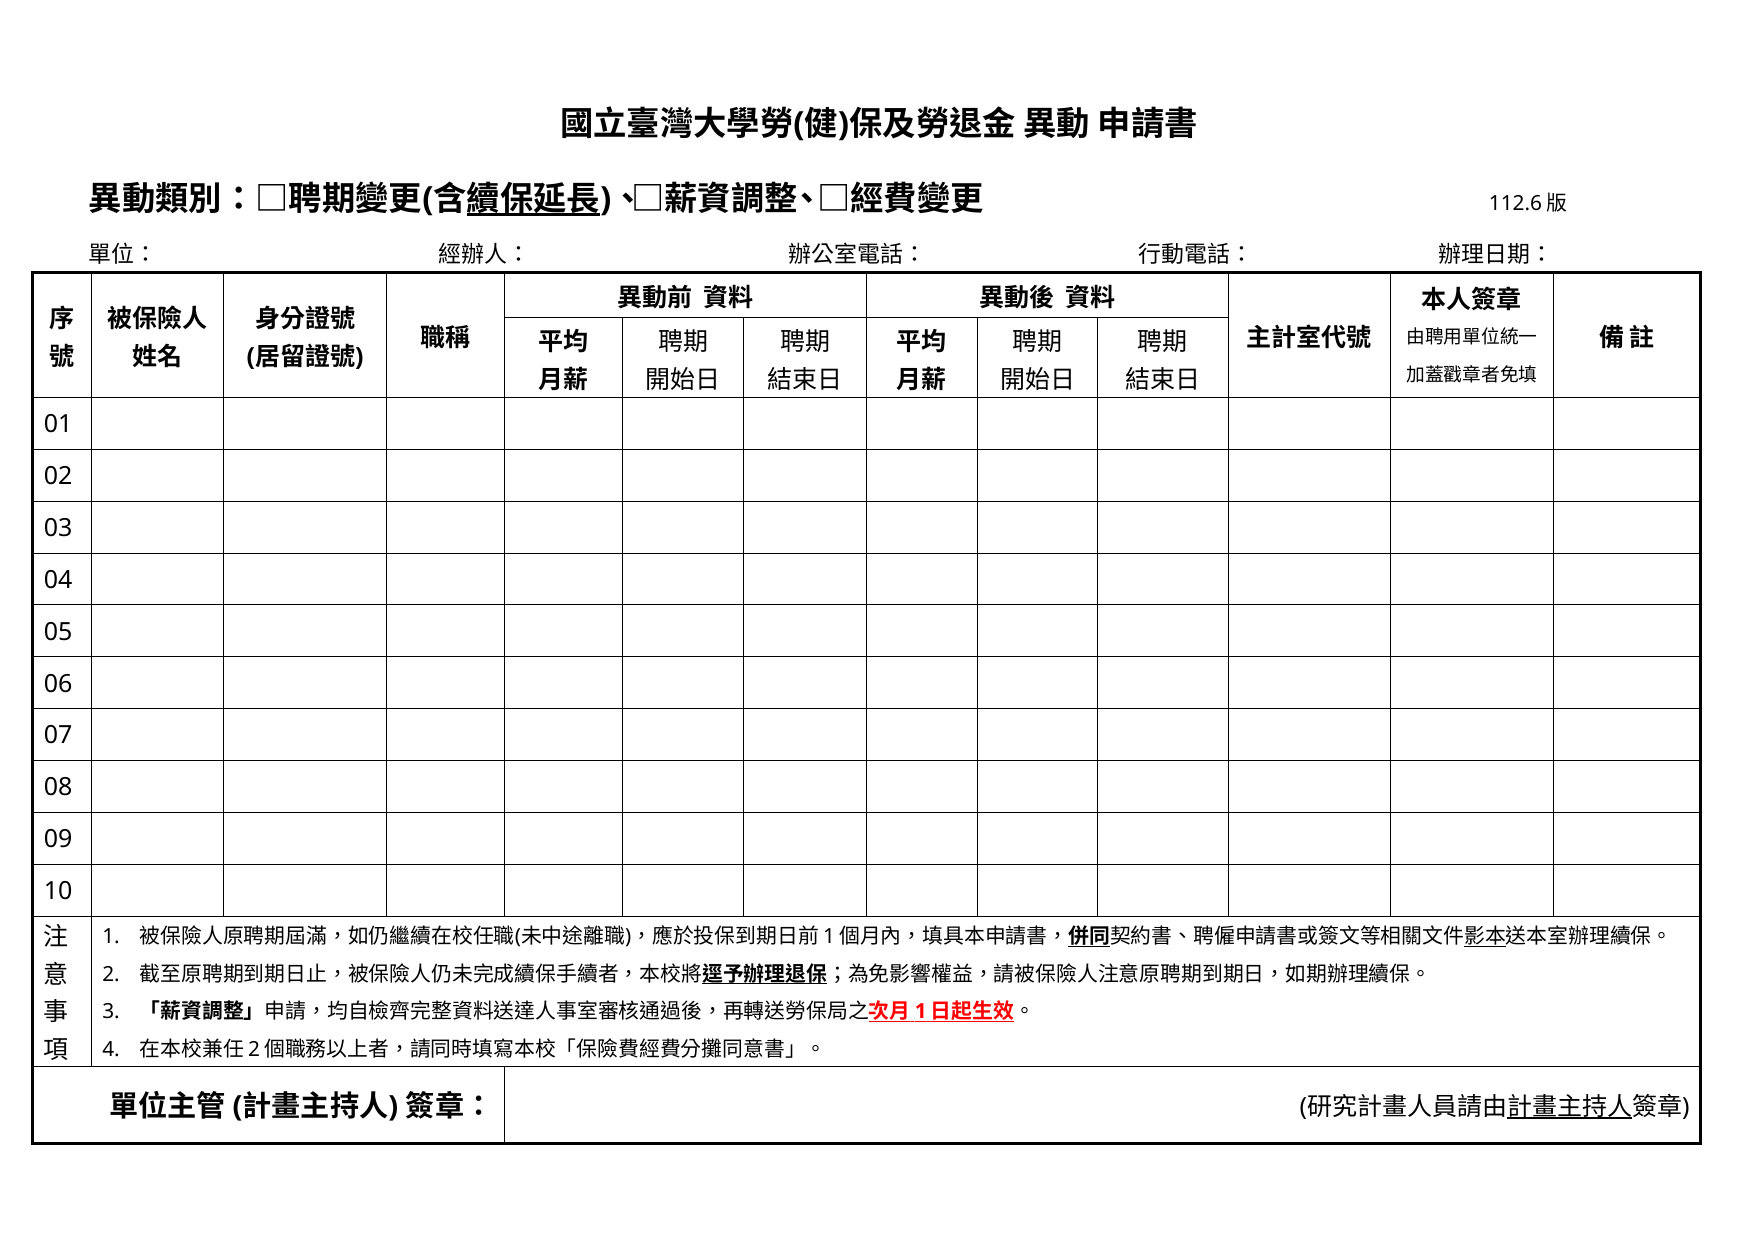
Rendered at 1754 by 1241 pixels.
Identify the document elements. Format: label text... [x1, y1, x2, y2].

table_cell [224, 709, 386, 760]
table_cell 04 [34, 554, 91, 604]
table_cell 聘期 開始日 [978, 318, 1097, 397]
table_cell [867, 709, 977, 760]
table_cell [867, 657, 977, 708]
table_cell [1554, 450, 1699, 501]
table_cell [623, 605, 743, 656]
table_cell [867, 813, 977, 864]
table_cell [1098, 502, 1228, 552]
table_cell [92, 657, 223, 708]
table_cell [978, 450, 1097, 501]
table_cell [1554, 813, 1699, 864]
table_cell [224, 502, 386, 552]
table_cell [505, 554, 622, 604]
table_cell [1229, 657, 1390, 708]
table_cell [1229, 813, 1390, 864]
table_cell [224, 761, 386, 812]
table_cell [744, 865, 866, 916]
table_cell [1391, 761, 1553, 812]
table_cell [1098, 657, 1228, 708]
table_cell 被保險人原聘期屆滿，如仍繼續在校任職(未中途離職)，應於投保到期日前1個月內，填具本申請書，併同契約書、聘僱申請書或簽文等相關文件影本送本室辦理續保。 截至原聘期到期日止，被保險人仍未完成續保手續者，本校將逕予辦理退保；為免影響權益，請被保險人注意原聘期到期日，如期辦理續保。 「薪資調整」申請，均自檢齊完整資料送達人事室審核通過後，再轉送勞保局之次月1日起生效。 在本校兼任2個職務以上者，請同時填寫本校「保險費經費分攤同意書」。 [92, 917, 1699, 1066]
text 國立臺灣大學勞(健)保及勞退金 異動 申請書 [89, 84, 1668, 159]
table_cell [1554, 502, 1699, 552]
table_cell [978, 761, 1097, 812]
table_header 身分證號 (居留證號) [224, 274, 386, 397]
table_header 被保險人 姓名 [92, 274, 223, 397]
table_cell [505, 450, 622, 501]
table_cell [744, 554, 866, 604]
table_header 異動前 資料 [505, 274, 866, 317]
table_cell [1554, 709, 1699, 760]
table_header 異動後 資料 [867, 274, 1228, 317]
table_cell [623, 813, 743, 864]
table_cell [505, 761, 622, 812]
table_cell [623, 709, 743, 760]
table_cell [387, 761, 504, 812]
table_cell 平均 月薪 [505, 318, 622, 397]
table_cell [92, 554, 223, 604]
table_cell [1391, 865, 1553, 916]
table_cell [387, 450, 504, 501]
table_cell [623, 865, 743, 916]
table_cell [978, 657, 1097, 708]
table_cell [1391, 450, 1553, 501]
table_cell [505, 813, 622, 864]
table_header 序號 [34, 274, 91, 397]
table_cell [387, 709, 504, 760]
table_cell [387, 502, 504, 552]
table_cell [867, 865, 977, 916]
table_cell [623, 450, 743, 501]
table_cell 10 [34, 865, 91, 916]
table_cell [1391, 605, 1553, 656]
table_cell [744, 813, 866, 864]
table_cell [867, 761, 977, 812]
table_cell 單位主管 (計畫主持人) 簽章： [34, 1067, 504, 1142]
table_cell [387, 865, 504, 916]
table_cell [978, 554, 1097, 604]
table_cell 注意事項 [34, 917, 91, 1066]
table_cell [224, 450, 386, 501]
table_cell [1229, 709, 1390, 760]
table_cell [867, 554, 977, 604]
table_cell [92, 398, 223, 449]
table_cell [224, 813, 386, 864]
table_cell 07 [34, 709, 91, 760]
table_cell [1229, 605, 1390, 656]
table_cell [744, 657, 866, 708]
table_cell 02 [34, 450, 91, 501]
table_cell [623, 657, 743, 708]
table_cell [1391, 554, 1553, 604]
table_cell [1554, 865, 1699, 916]
table_cell [92, 450, 223, 501]
table_cell [387, 554, 504, 604]
table_cell [1098, 865, 1228, 916]
table_cell [1098, 450, 1228, 501]
table_cell [505, 657, 622, 708]
table_cell 聘期 結束日 [744, 318, 866, 397]
table_cell [92, 502, 223, 552]
table_cell [623, 398, 743, 449]
table_cell [505, 709, 622, 760]
table_cell [1554, 761, 1699, 812]
table_cell [978, 502, 1097, 552]
table_cell 03 [34, 502, 91, 552]
table_cell [387, 657, 504, 708]
table_cell [224, 605, 386, 656]
table_cell [387, 813, 504, 864]
table_cell [1229, 865, 1390, 916]
table_cell [387, 398, 504, 449]
table_header 備 註 [1554, 274, 1699, 397]
table_cell [1229, 450, 1390, 501]
table_cell [92, 709, 223, 760]
table_cell [505, 502, 622, 552]
table_cell [1098, 605, 1228, 656]
text 異動類別：□聘期變更(含續保延長)、□薪資調整、□經費變更 112.6版 [89, 159, 1668, 234]
table_cell [623, 502, 743, 552]
table_cell [1098, 398, 1228, 449]
table_cell [1229, 761, 1390, 812]
table_cell [1229, 398, 1390, 449]
table_cell [92, 865, 223, 916]
table_cell [1554, 398, 1699, 449]
table_cell [92, 605, 223, 656]
table_cell [505, 398, 622, 449]
table_cell [978, 813, 1097, 864]
table_cell 聘期 結束日 [1098, 318, 1228, 397]
table_cell [1391, 657, 1553, 708]
table_cell [744, 761, 866, 812]
table_cell [1229, 554, 1390, 604]
table_cell [387, 605, 504, 656]
table_cell [978, 709, 1097, 760]
table_cell [1554, 605, 1699, 656]
table_cell [505, 865, 622, 916]
table_cell 09 [34, 813, 91, 864]
table_cell [744, 502, 866, 552]
table_cell [224, 865, 386, 916]
table_cell [867, 398, 977, 449]
table_cell [623, 761, 743, 812]
table_cell [744, 398, 866, 449]
table_cell [1554, 554, 1699, 604]
table_cell [224, 554, 386, 604]
table_cell [978, 398, 1097, 449]
table_cell [744, 450, 866, 501]
table_cell 01 [34, 398, 91, 449]
table_cell 06 [34, 657, 91, 708]
table_cell [1554, 657, 1699, 708]
table_cell [867, 450, 977, 501]
table_cell [1391, 709, 1553, 760]
table_cell [92, 761, 223, 812]
table_cell 平均 月薪 [867, 318, 977, 397]
table_cell [92, 813, 223, 864]
table_cell [1391, 813, 1553, 864]
table_header 職稱 [387, 274, 504, 397]
table_cell [224, 398, 386, 449]
table_cell [1391, 502, 1553, 552]
table_cell [1391, 398, 1553, 449]
table_cell 05 [34, 605, 91, 656]
table_header 主計室代號 [1229, 274, 1390, 397]
table_cell [867, 605, 977, 656]
table_cell [978, 605, 1097, 656]
table_cell [744, 605, 866, 656]
table_cell (研究計畫人員請由計畫主持人簽章) [505, 1067, 1699, 1142]
table_cell [744, 709, 866, 760]
table_cell [623, 554, 743, 604]
table_cell [224, 657, 386, 708]
table_header 本人簽章 由聘用單位統一加蓋戳章者免填 [1391, 274, 1553, 397]
table_cell 聘期 開始日 [623, 318, 743, 397]
table_cell 08 [34, 761, 91, 812]
table_cell [978, 865, 1097, 916]
table_cell [1098, 761, 1228, 812]
table_cell [1098, 709, 1228, 760]
table_cell [1098, 554, 1228, 604]
text 單位： 經辦人： 辦公室電話： 行動電話： 辦理日期： [89, 234, 1668, 271]
table_cell [505, 605, 622, 656]
table_cell [1229, 502, 1390, 552]
table_cell [1098, 813, 1228, 864]
table_cell [867, 502, 977, 552]
